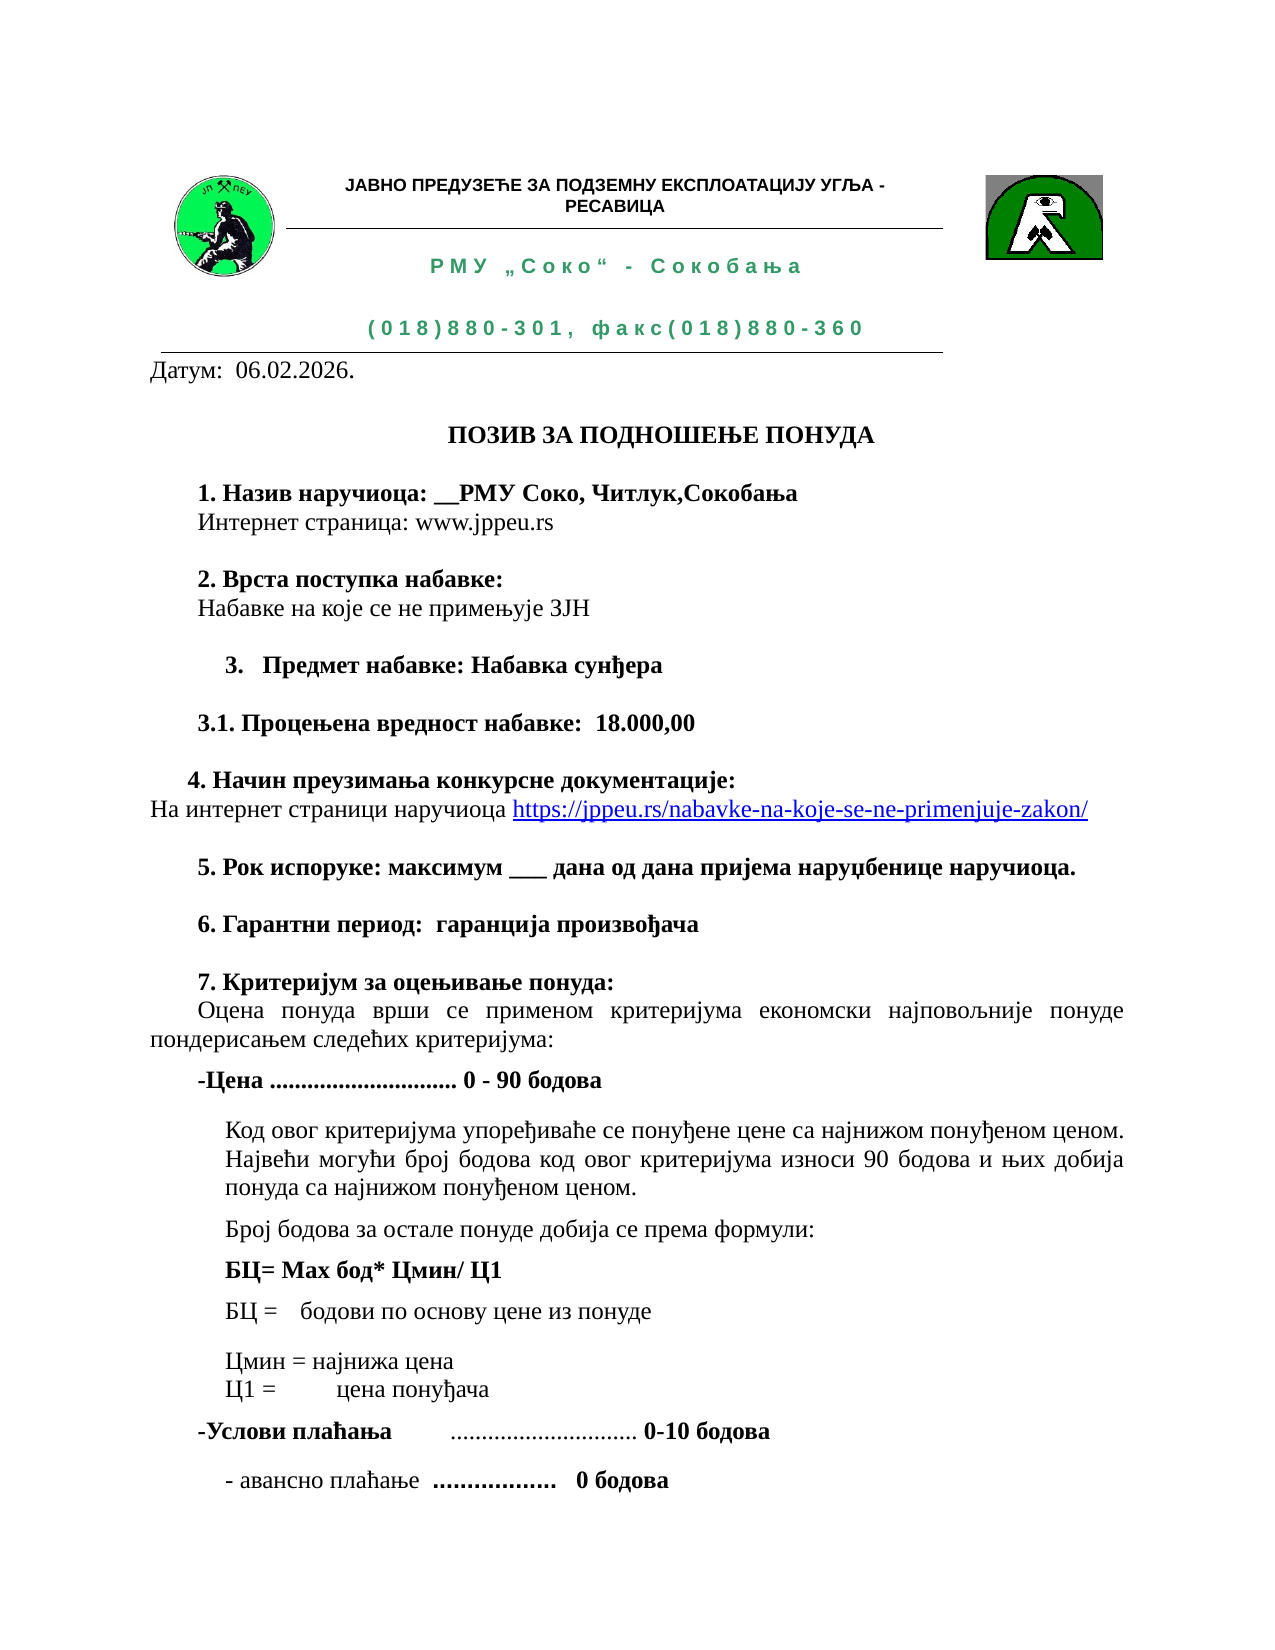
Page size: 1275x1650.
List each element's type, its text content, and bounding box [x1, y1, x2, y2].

text Набавке на које се не примењује ЗЈН [150, 593, 1125, 622]
text 4. Начин преузимања конкурсне документације: [150, 765, 1125, 794]
text 5. Рок испоруке: максимум ___ дана од дана пријема наруџбенице наручиоца. [150, 852, 1125, 880]
text 1. Назив наручиоца: __РМУ Соко, Читлук,Сокобања [150, 478, 1125, 507]
text Датум: 06.02.2026. [150, 353, 1125, 384]
text На интернет страници наручиоца https://jppeu.rs/nabavke-na-koje-se-ne-primenjuje-zakon/ [150, 794, 1125, 823]
text Цмин = најнижа цена [225, 1346, 1125, 1374]
list Предмет набавке: Набавка сунђера [225, 650, 1125, 679]
picture [985, 175, 1103, 260]
text БЦ= Маx бод* Цмин/ Ц1 [225, 1255, 1125, 1284]
text 2. Врста поступка набавке: [150, 564, 1125, 593]
text 6. Гарантни период: гаранција произвођача [150, 909, 1125, 938]
text Код овог критеријума упоређиваће се понуђене цене са најнижом понуђеном ценом. Највећи могући број бодова код овог критеријума износи 90 бодова и њих добија понуда са најнижом понуђеном ценом. [225, 1115, 1125, 1201]
text Ц1 = цена понуђача [225, 1374, 1125, 1403]
text -Услови плаћања .............................. 0-10 бодова [150, 1416, 1125, 1444]
text Број бодова за остале понуде добија се према формули: [225, 1214, 1125, 1242]
picture [173, 175, 275, 277]
text - авансно плаћање .................. 0 бодова [225, 1465, 1125, 1494]
text БЦ = бодови по основу цене из понуде [225, 1296, 1125, 1325]
text -Цена .............................. 0 - 90 бодова [150, 1065, 1125, 1094]
table_header [943, 150, 1145, 352]
table_header [161, 150, 286, 352]
table_header ЈАВНО ПРЕДУЗЕЋЕ ЗА ПОДЗЕМНУ ЕКСПЛОАТАЦИЈУ УГЉА - РЕСАВИЦА [286, 150, 943, 228]
text ПОЗИВ ЗА ПОДНОШЕЊЕ ПОНУДА [150, 420, 1125, 449]
text 3.1. Процењена вредност набавке: 18.000,00 [150, 708, 1125, 737]
text 7. Критеријум за оцењивање понуда: [150, 967, 1125, 995]
text Интернет страница: www.jppeu.rs [150, 507, 1125, 535]
table_cell РМУ „Соко“ - Сокобања (018)880-301, факс(018)880-360 [286, 229, 943, 352]
text Оцена понуда врши се применом критеријума економски најповољније понуде пондерисањем следећих критеријума: [150, 995, 1125, 1053]
